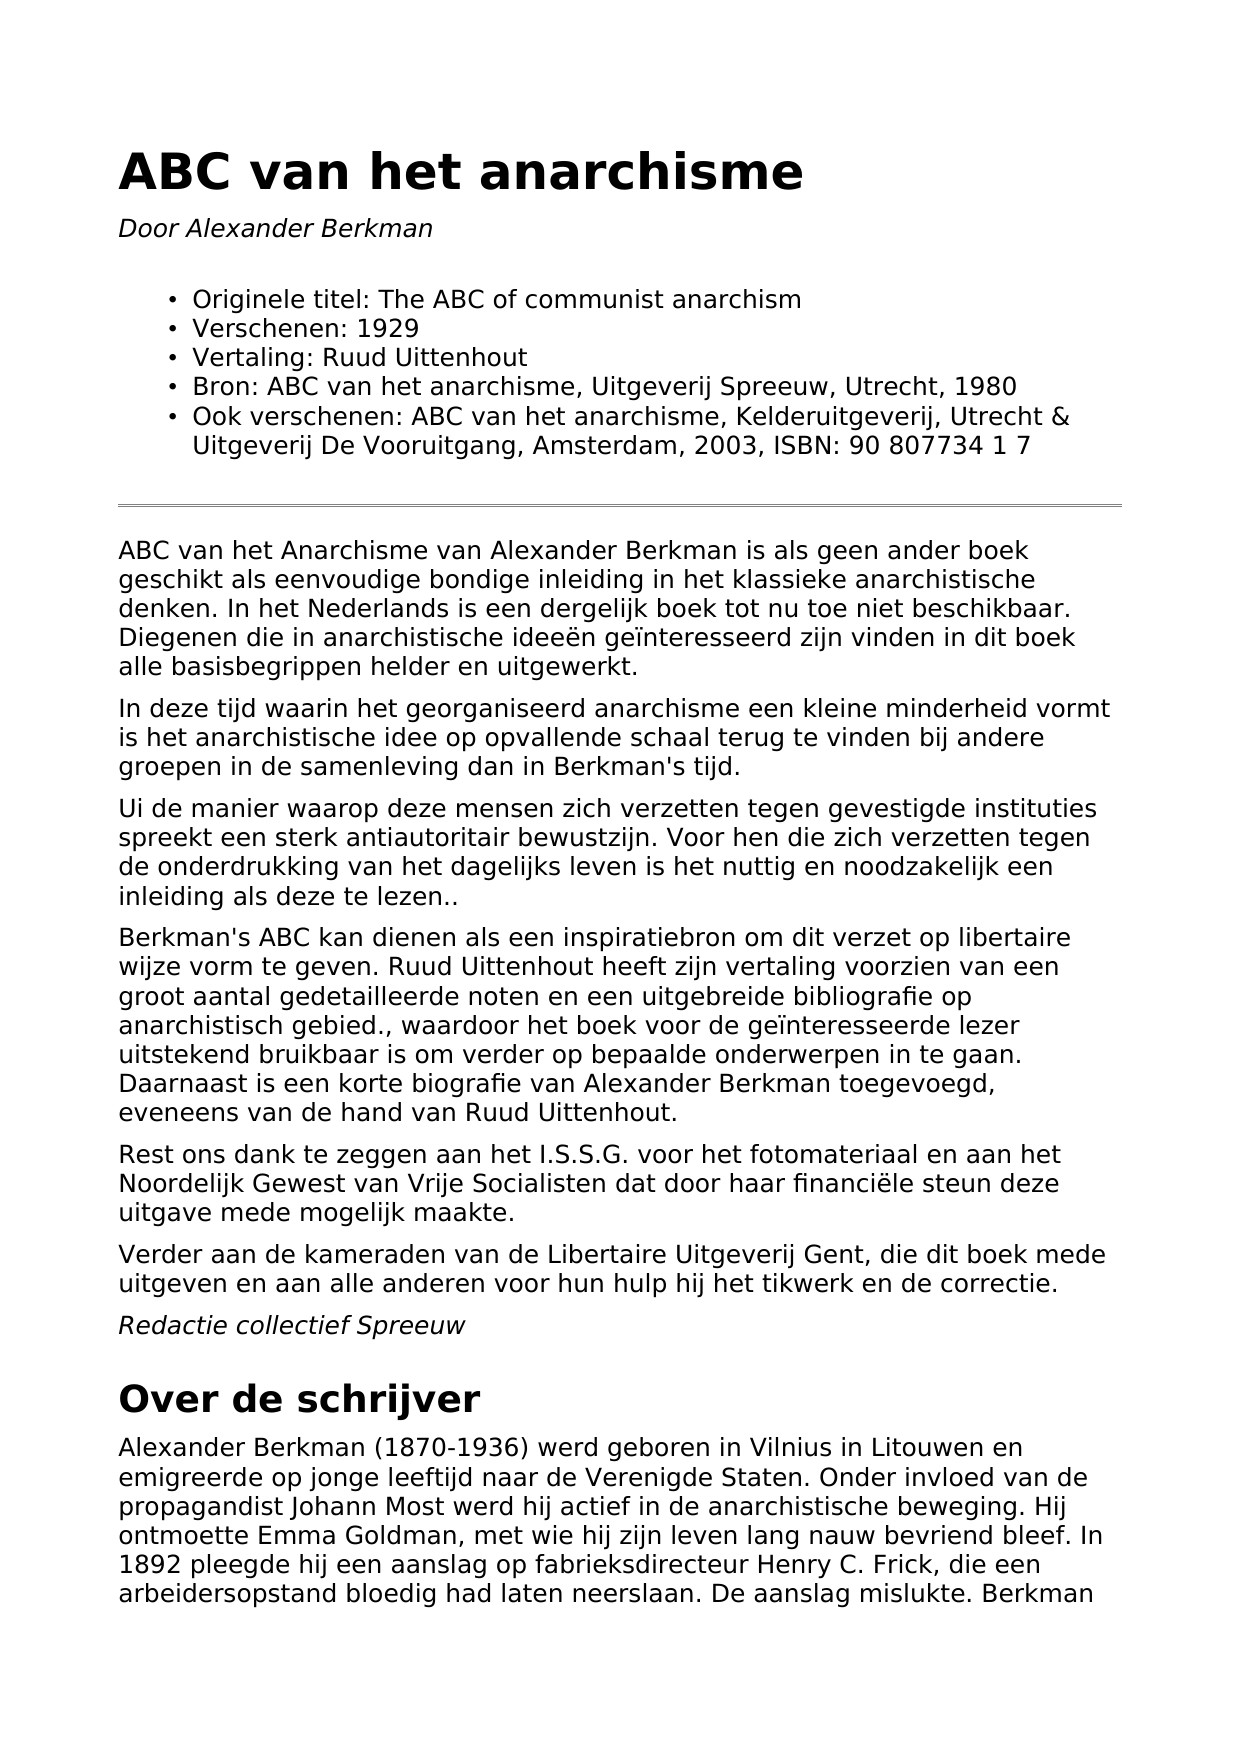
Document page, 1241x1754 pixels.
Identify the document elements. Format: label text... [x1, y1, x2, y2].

text Verder aan de kameraden van de Libertaire Uitgeverij Gent, die dit boek mede uitgeven en aan alle anderen voor hun hulp hij het tikwerk en de correctie. [118, 1240, 1122, 1298]
text Redactie collectief Spreeuw [118, 1311, 1122, 1340]
text Ui de manier waarop deze mensen zich verzetten tegen gevestigde instituties spreekt een sterk antiautoritair bewustzijn. Voor hen die zich verzetten tegen de onderdrukking van het dagelijks leven is het nuttig en noodzakelijk een inleiding als deze te lezen.. [118, 794, 1122, 911]
text Door Alexander Berkman [118, 214, 1122, 243]
list Ook verschenen: ABC van het anarchisme, Kelderuitgeverij, Utrecht & Uitgeverij De Vooruitgang, Amsterdam, 2003, ISBN: 90 807734 1 7 [177, 402, 1122, 460]
text Rest ons dank te zeggen aan het I.S.S.G. voor het fotomateriaal en aan het Noordelijk Gewest van Vrije Socialisten dat door haar financiële steun deze uitgave mede mogelijk maakte. [118, 1140, 1122, 1227]
text Alexander Berkman (1870-1936) werd geboren in Vilnius in Litouwen en emigreerde op jonge leeftijd naar de Verenigde Staten. Onder invloed van de propagandist Johann Most werd hij actief in de anarchistische beweging. Hij ontmoette Emma Goldman, met wie hij zijn leven lang nauw bevriend bleef. In 1892 pleegde hij een aanslag op fabrieksdirecteur Henry C. Frick, die een arbeidersopstand bloedig had laten neerslaan. De aanslag mislukte. Berkman [118, 1434, 1122, 1609]
list Originele titel: The ABC of communist anarchism [177, 285, 1122, 314]
text ABC van het Anarchisme van Alexander Berkman is als geen ander boek geschikt als eenvoudige bondige inleiding in het klassieke anarchistische denken. In het Nederlands is een dergelijk boek tot nu toe niet beschikbaar. Diegenen die in anarchistische ideeën geïnteresseerd zijn vinden in dit boek alle basisbegrippen helder en uitgewerkt. [118, 536, 1122, 682]
text Berkman's ABC kan dienen als een inspiratiebron om dit verzet op libertaire wijze vorm te geven. Ruud Uittenhout heeft zijn vertaling voorzien van een groot aantal gedetailleerde noten en een uitgebreide bibliografie op anarchistisch gebied., waardoor het boek voor de geïnteresseerde lezer uitstekend bruikbaar is om verder op bepaalde onderwerpen in te gaan. Daarnaast is een korte biografie van Alexander Berkman toegevoegd, eveneens van de hand van Ruud Uittenhout. [118, 923, 1122, 1127]
subtitle Over de schrijver [118, 1377, 1122, 1421]
text In deze tijd waarin het georganiseerd anarchisme een kleine minderheid vormt is het anarchistische idee op opvallende schaal terug te vinden bij andere groepen in de samenleving dan in Berkman's tijd. [118, 694, 1122, 782]
subtitle ABC van het anarchisme [118, 143, 1122, 201]
list Verschenen: 1929 [177, 314, 1122, 343]
list Bron: ABC van het anarchisme, Uitgeverij Spreeuw, Utrecht, 1980 [177, 372, 1122, 402]
list Vertaling: Ruud Uittenhout [177, 343, 1122, 372]
